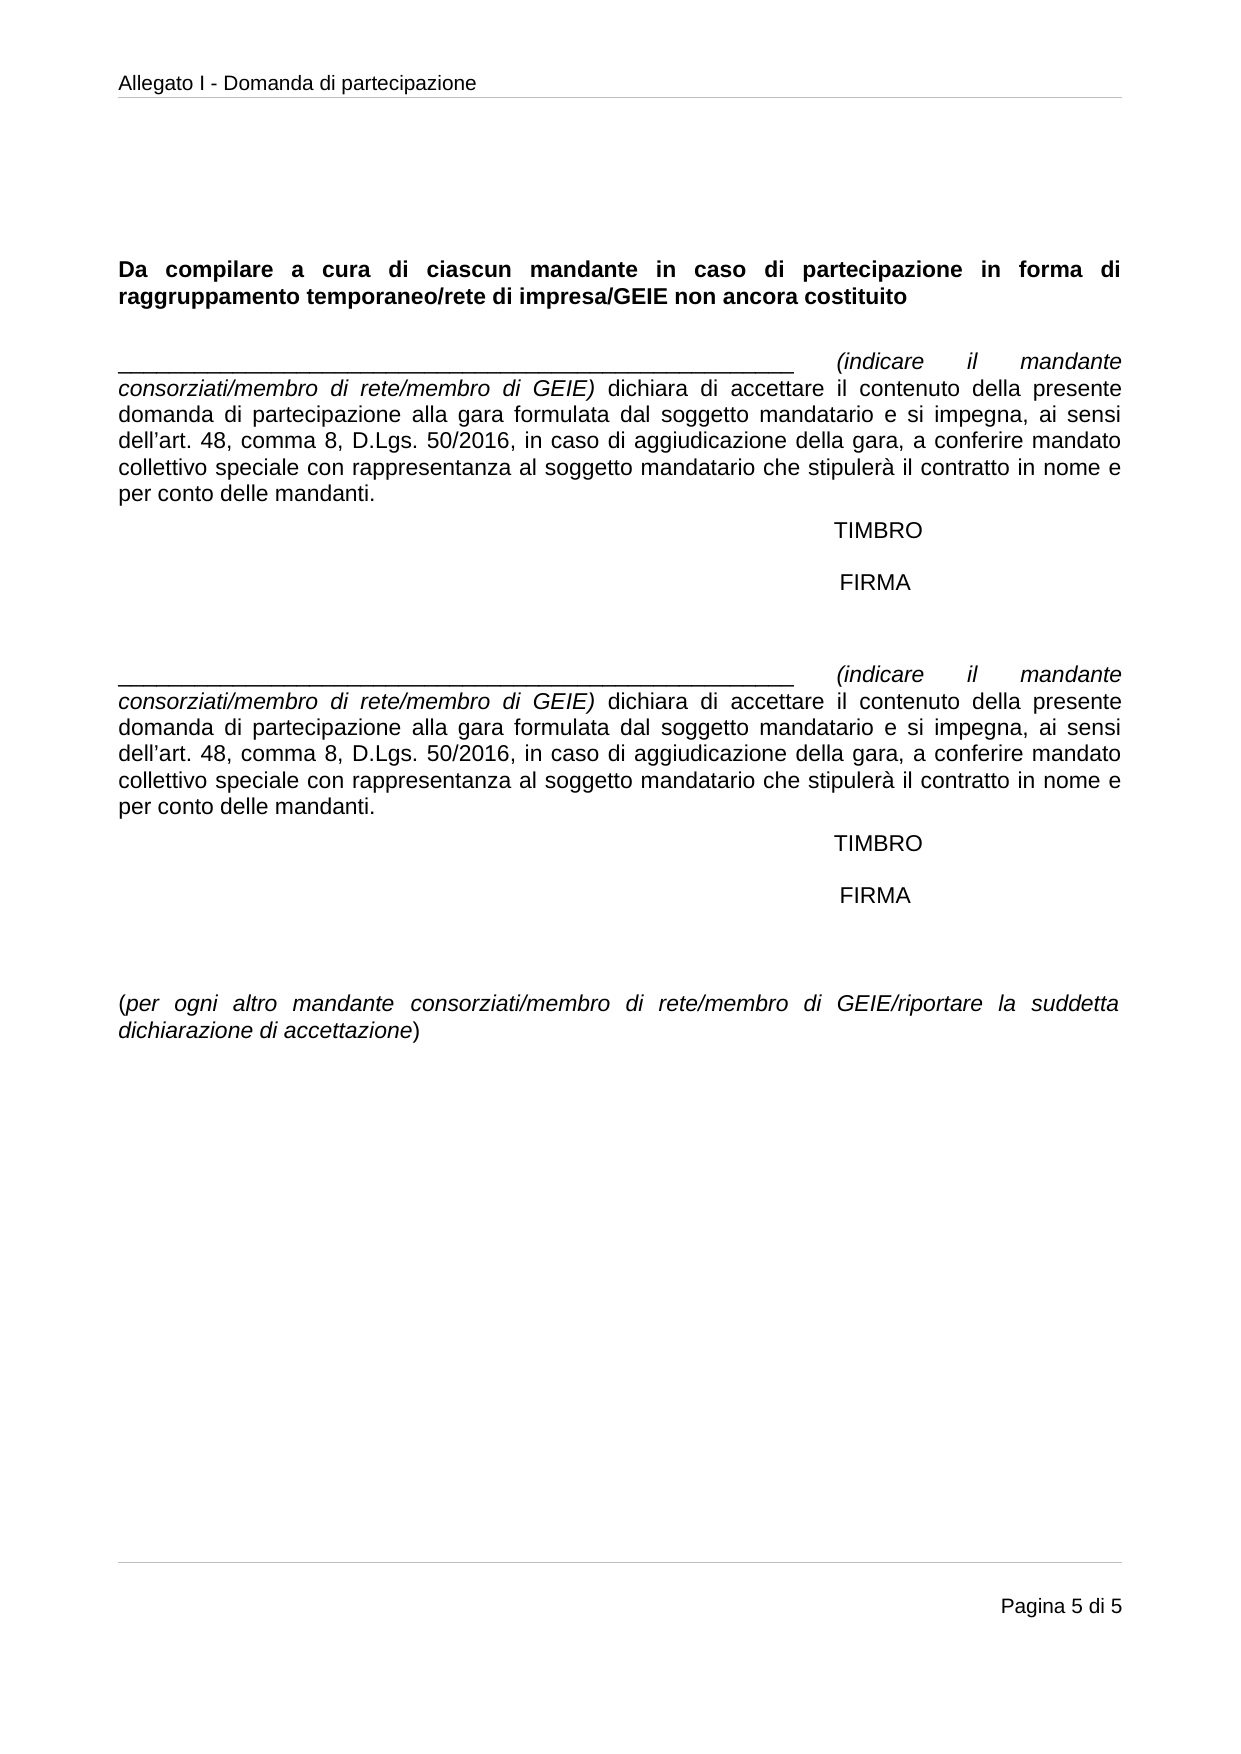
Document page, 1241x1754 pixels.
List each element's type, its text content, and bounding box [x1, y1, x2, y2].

text _____________________________________________________ (indicare il mandante consorziati/membro di rete/membro di GEIE) dichiara di accettare il contenuto della presente domanda di partecipazione alla gara formulata dal soggetto mandatario e si impegna, ai sensi dell’art. 48, comma 8, D.Lgs. 50/2016, in caso di aggiudicazione della gara, a conferire mandato collettivo speciale con rappresentanza al soggetto mandatario che stipulerà il contratto in nome e per conto delle mandanti. [118, 659, 1122, 819]
text Da compilare a cura di ciascun mandante in caso di partecipazione in forma di raggruppamento temporaneo/rete di impresa/GEIE non ancora costituito [118, 256, 1122, 309]
text FIRMA [634, 882, 1122, 909]
text (per ogni altro mandante consorziati/membro di rete/membro di GEIE/riportare la suddetta dichiarazione di accettazione) [118, 988, 1122, 1043]
text FIRMA [634, 569, 1122, 596]
text _____________________________________________________ (indicare il mandante consorziati/membro di rete/membro di GEIE) dichiara di accettare il contenuto della presente domanda di partecipazione alla gara formulata dal soggetto mandatario e si impegna, ai sensi dell’art. 48, comma 8, D.Lgs. 50/2016, in caso di aggiudicazione della gara, a conferire mandato collettivo speciale con rappresentanza al soggetto mandatario che stipulerà il contratto in nome e per conto delle mandanti. [118, 346, 1122, 506]
text TIMBRO [634, 830, 1122, 856]
text TIMBRO [634, 517, 1122, 543]
